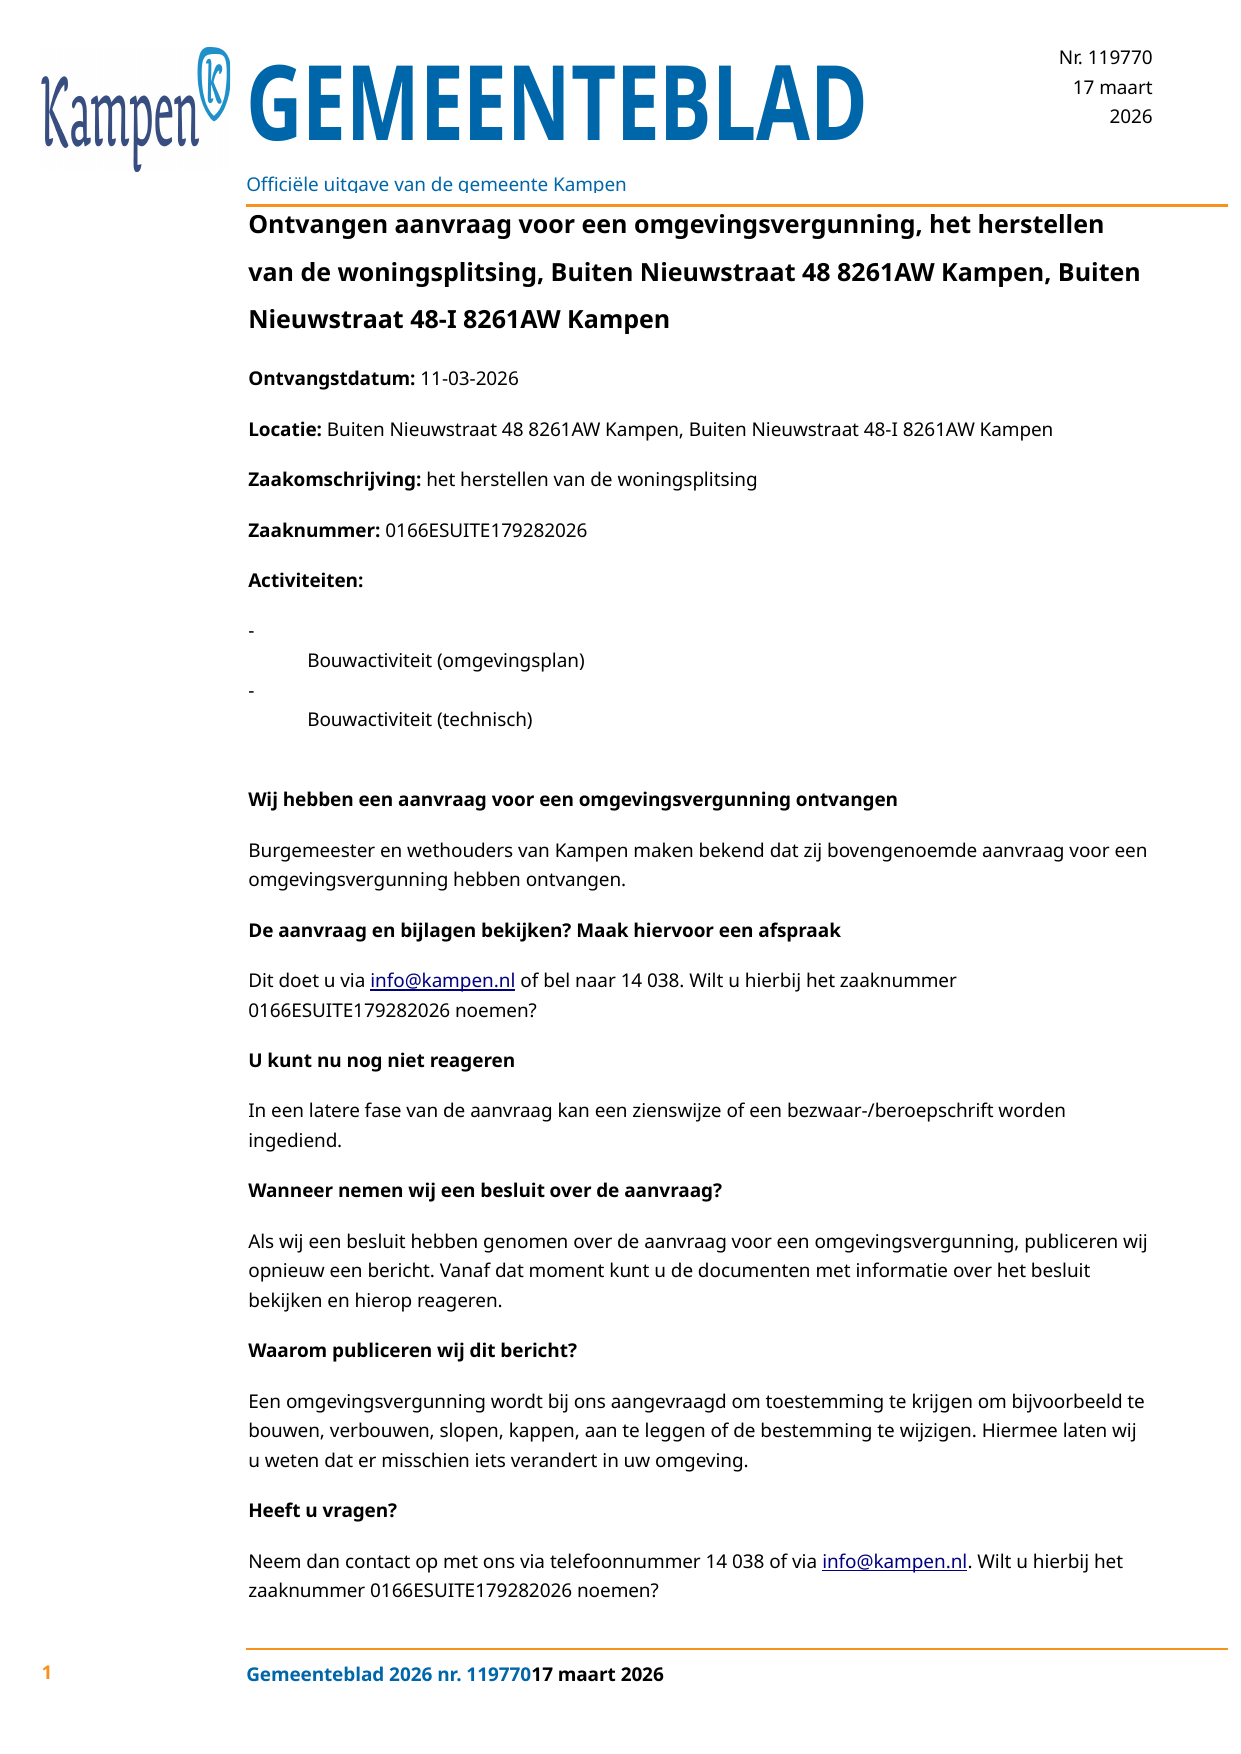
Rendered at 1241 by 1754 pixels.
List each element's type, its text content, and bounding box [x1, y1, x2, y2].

picture [41, 47, 231, 172]
text Activiteiten: [248, 567, 1152, 593]
text In een latere fase van de aanvraag kan een zienswijze of een bezwaar-/beroepschrift worden ingediend. [248, 1098, 1152, 1153]
text Heeft u vragen? [248, 1498, 1152, 1523]
text Als wij een besluit hebben genomen over de aanvraag voor een omgevingsvergunning, publiceren wij opnieuw een bericht. Vanaf dat moment kunt u de documenten met informatie over het besluit bekijken en hierop reageren. [248, 1228, 1152, 1313]
text Burgemeester en wethouders van Kampen maken bekend dat zij bovengenoemde aanvraag voor een omgevingsvergunning hebben ontvangen. [248, 837, 1152, 892]
text Locatie: Buiten Nieuwstraat 48 8261AW Kampen, Buiten Nieuwstraat 48-I 8261AW Kampen [248, 416, 1152, 442]
text Neem dan contact op met ons via telefoonnummer 14 038 of via info@kampen.nl. Wilt u hierbij het zaaknummer 0166ESUITE179282026 noemen? [248, 1548, 1152, 1603]
text Een omgevingsvergunning wordt bij ons aangevraagd om toestemming te krijgen om bijvoorbeeld te bouwen, verbouwen, slopen, kappen, aan te leggen of de bestemming te wijzigen. Hiermee laten wij u weten dat er misschien iets verandert in uw omgeving. [248, 1388, 1152, 1473]
text Waarom publiceren wij dit bericht? [248, 1338, 1152, 1363]
text Ontvangen aanvraag voor een omgevingsvergunning, het herstellen van de woningsplitsing, Buiten Nieuwstraat 48 8261AW Kampen, Buiten Nieuwstraat 48-I 8261AW Kampen [248, 207, 1152, 336]
text Wanneer nemen wij een besluit over de aanvraag? [248, 1178, 1152, 1203]
text Dit doet u via info@kampen.nl of bel naar 14 038. Wilt u hierbij het zaaknummer 0166ESUITE179282026 noemen? [248, 967, 1152, 1022]
text De aanvraag en bijlagen bekijken? Maak hiervoor een afspraak [248, 917, 1152, 942]
text Zaakomschrijving: het herstellen van de woningsplitsing [248, 466, 1152, 492]
text Zaaknummer: 0166ESUITE179282026 [248, 517, 1152, 542]
list Bouwactiviteit (technisch) [248, 706, 1152, 732]
text Ontvangstdatum: 11-03-2026 [248, 366, 1152, 391]
list Bouwactiviteit (omgevingsplan) [248, 647, 1152, 673]
text Wij hebben een aanvraag voor een omgevingsvergunning ontvangen [248, 786, 1152, 812]
text U kunt nu nog niet reageren [248, 1047, 1152, 1073]
